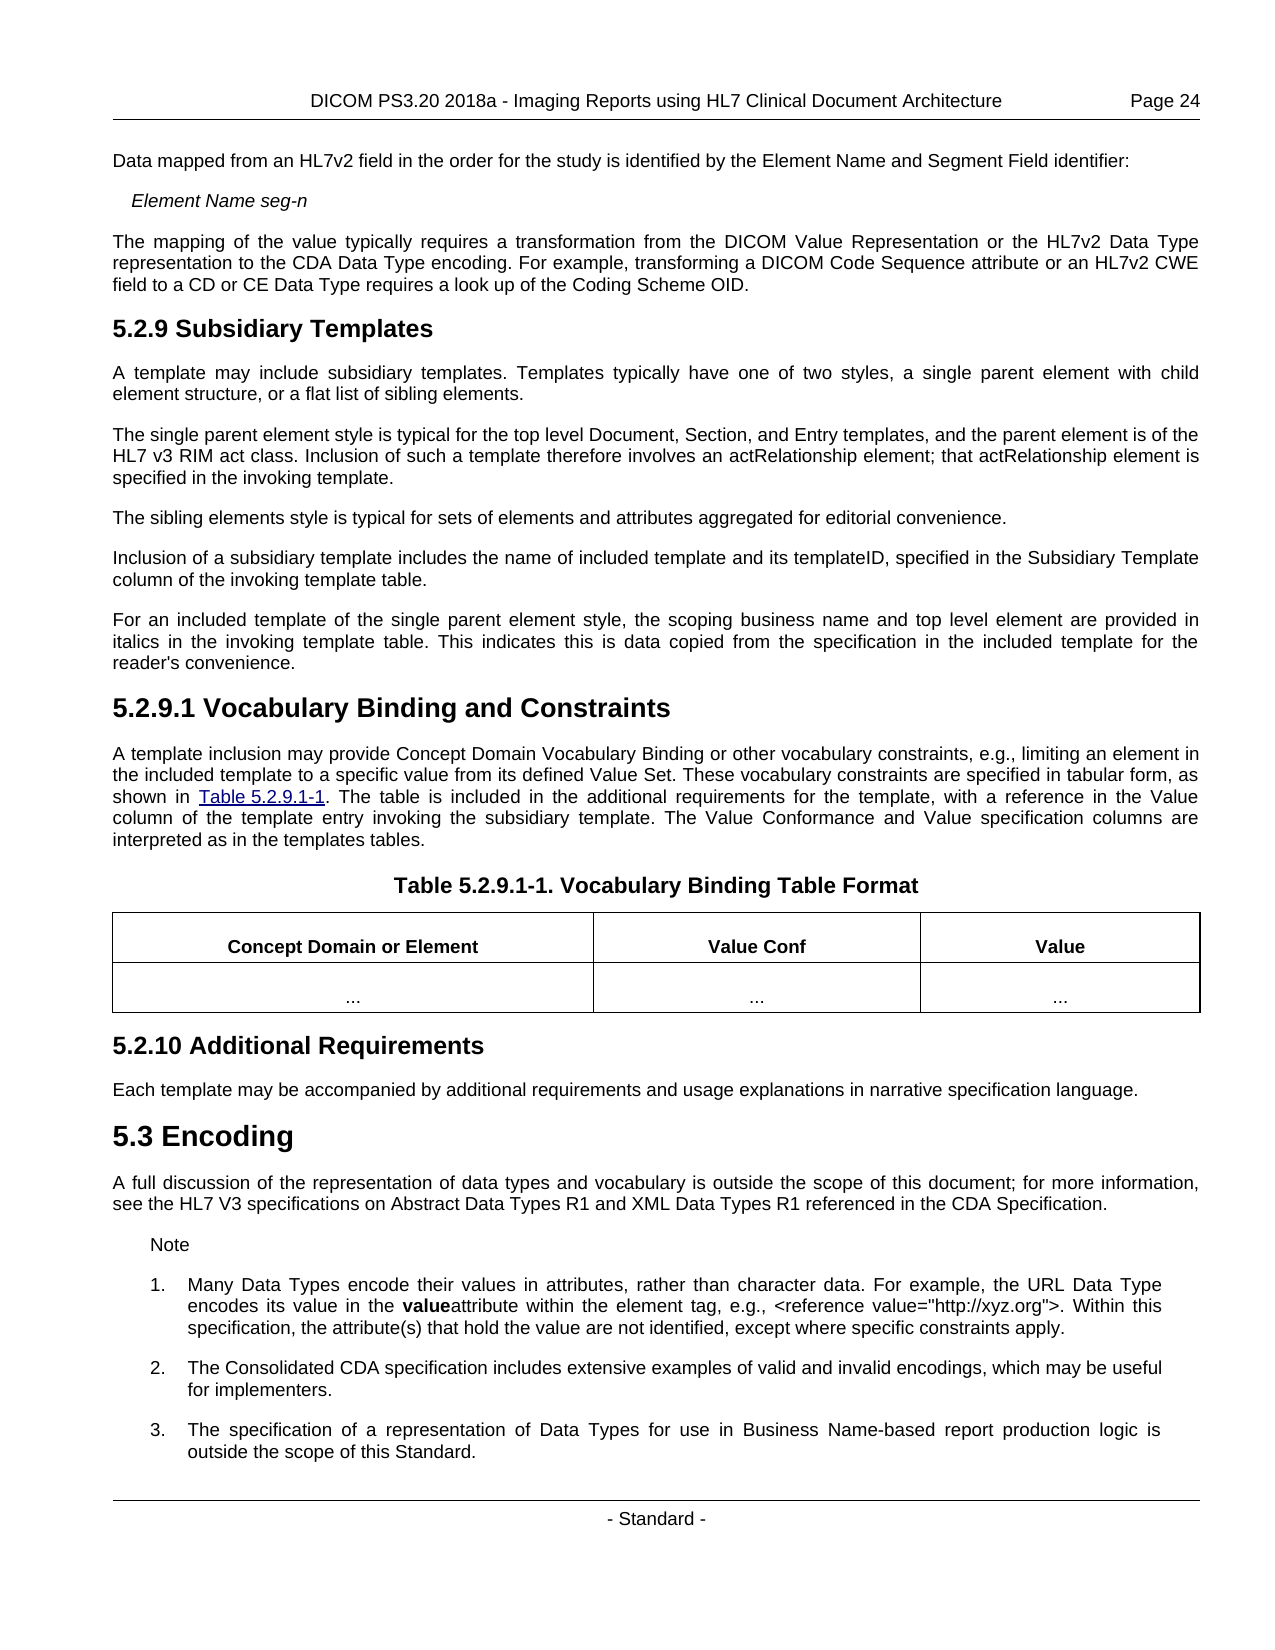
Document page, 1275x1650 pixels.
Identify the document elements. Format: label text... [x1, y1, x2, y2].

table_header Value Conf [594, 913, 920, 962]
text The sibling elements style is typical for sets of elements and attributes aggregated for editorial convenience. [112, 507, 1200, 528]
text Note [150, 1233, 1162, 1255]
text The single parent element style is typical for the top level Document, Section, and Entry templates, and the parent element is of the HL7 v3 RIM act class. Inclusion of such a template therefore involves an actRelationship element; that actRelationship element is specified in the invoking template. [112, 423, 1200, 488]
text Inclusion of a subsidiary template includes the name of included template and its templateID, specified in the Subsidiary Template column of the invoking template table. [112, 547, 1200, 590]
text For an included template of the single parent element style, the scoping business name and top level element are provided in italics in the invoking template table. This indicates this is data copied from the specification in the included template for the reader's convenience. [112, 609, 1200, 674]
text 5.3 Encoding [112, 1119, 1200, 1153]
text 5.2.9.1 Vocabulary Binding and Constraints [112, 692, 1200, 724]
text 5.2.10 Additional Requirements [112, 1031, 1200, 1060]
table_cell ... [113, 963, 593, 1012]
text The mapping of the value typically requires a transformation from the DICOM Value Representation or the HL7v2 Data Type representation to the CDA Data Type encoding. For example, transforming a DICOM Code Sequence attribute or an HL7v2 CWE field to a CD or CE Data Type requires a look up of the Coding Scheme OID. [112, 231, 1200, 295]
table_cell ... [594, 963, 920, 1012]
table_header Value [921, 913, 1199, 962]
text A full discussion of the representation of data types and vocabulary is outside the scope of this document; for more information, see the HL7 V3 specifications on Abstract Data Types R1 and XML Data Types R1 referenced in the CDA Specification. [112, 1171, 1200, 1214]
table_header Concept Domain or Element [113, 913, 593, 962]
text Element Name seg-n [131, 190, 1200, 212]
text A template inclusion may provide Concept Domain Vocabulary Binding or other vocabulary constraints, e.g., limiting an element in the included template to a specific value from its defined Value Set. These vocabulary constraints are specified in tabular form, as shown in Table 5.2.9.1-1. The table is included in the additional requirements for the template, with a reference in the Value column of the template entry invoking the subsidiary template. The Value Conformance and Value specification columns are interpreted as in the templates tables. [112, 742, 1200, 850]
text 5.2.9 Subsidiary Templates [112, 314, 1200, 343]
text Each template may be accompanied by additional requirements and usage explanations in narrative specification language. [112, 1079, 1200, 1100]
table_cell ... [921, 963, 1199, 1012]
list Many Data Types encode their values in attributes, rather than character data. For example, the URL Data Type encodes its value in the valueattribute within the element tag, e.g., <reference value="http://xyz.org">. Within this specification, the attribute(s) that hold the value are not identified, except where specific constraints apply. [150, 1274, 1162, 1338]
text A template may include subsidiary templates. Templates typically have one of two styles, a single parent element with child element structure, or a flat list of sibling elements. [112, 362, 1200, 405]
text Table 5.2.9.1-1. Vocabulary Binding Table Format [112, 873, 1200, 899]
list The Consolidated CDA specification includes extensive examples of valid and invalid encodings, which may be useful for implementers. [150, 1357, 1162, 1400]
text Data mapped from an HL7v2 field in the order for the study is identified by the Element Name and Segment Field identifier: [112, 150, 1200, 172]
list The specification of a representation of Data Types for use in Business Name-based report production logic is outside the scope of this Standard. [150, 1419, 1162, 1462]
